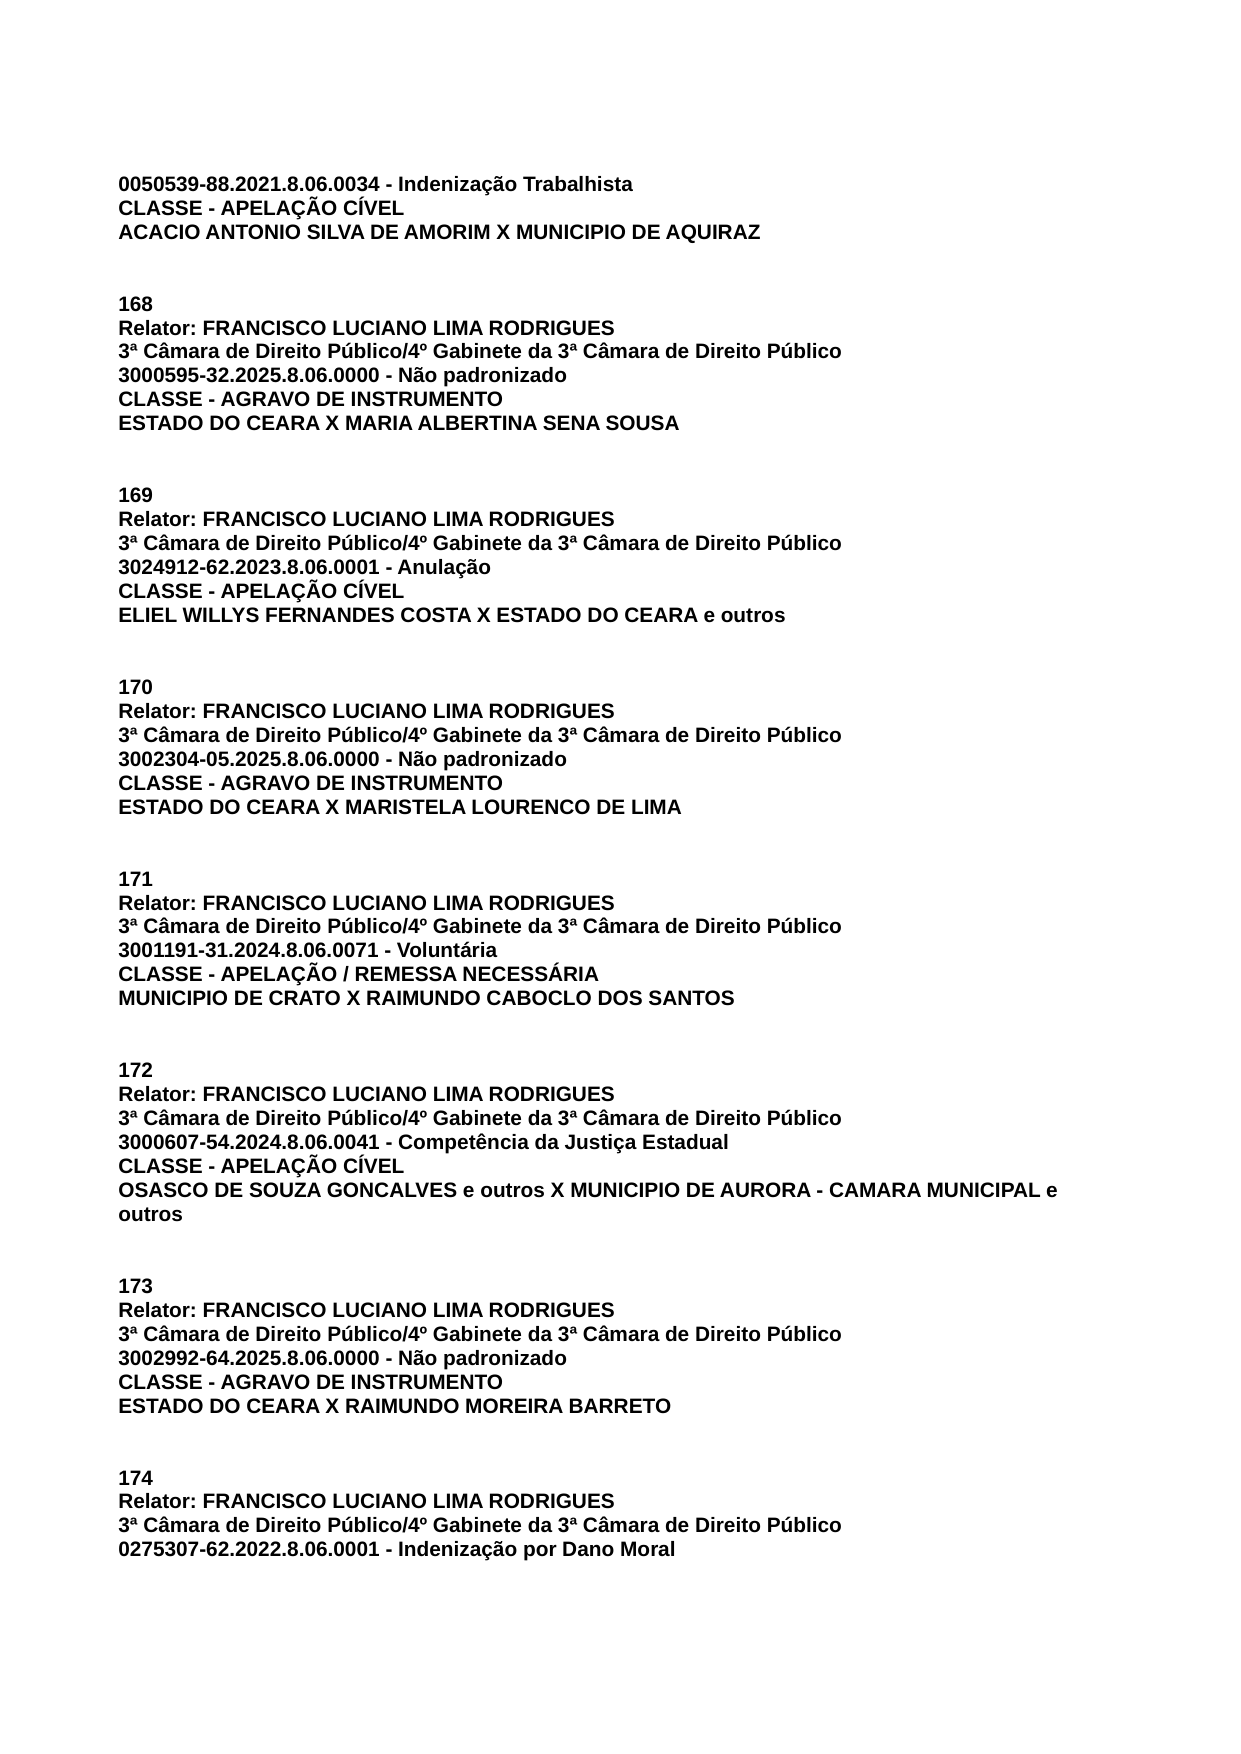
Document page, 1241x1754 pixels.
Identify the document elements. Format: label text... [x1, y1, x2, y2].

text CLASSE - APELAÇÃO CÍVEL [118, 579, 1122, 603]
text 3002992-64.2025.8.06.0000 - Não padronizado [118, 1346, 1122, 1369]
text 3000607-54.2024.8.06.0041 - Competência da Justiça Estadual [118, 1130, 1122, 1154]
text Relator: FRANCISCO LUCIANO LIMA RODRIGUES [118, 699, 1122, 723]
text Relator: FRANCISCO LUCIANO LIMA RODRIGUES [118, 507, 1122, 531]
text ACACIO ANTONIO SILVA DE AMORIM X MUNICIPIO DE AQUIRAZ [118, 219, 1122, 243]
text Relator: FRANCISCO LUCIANO LIMA RODRIGUES [118, 890, 1122, 914]
text 3000595-32.2025.8.06.0000 - Não padronizado [118, 363, 1122, 387]
text 170 [118, 675, 1122, 699]
text 3ª Câmara de Direito Público/4º Gabinete da 3ª Câmara de Direito Público [118, 531, 1122, 555]
text 174 [118, 1465, 1122, 1489]
text 172 [118, 1058, 1122, 1082]
text CLASSE - APELAÇÃO CÍVEL [118, 1154, 1122, 1178]
text MUNICIPIO DE CRATO X RAIMUNDO CABOCLO DOS SANTOS [118, 986, 1122, 1010]
text 3ª Câmara de Direito Público/4º Gabinete da 3ª Câmara de Direito Público [118, 339, 1122, 363]
text ESTADO DO CEARA X MARIA ALBERTINA SENA SOUSA [118, 411, 1122, 435]
text 3024912-62.2023.8.06.0001 - Anulação [118, 555, 1122, 579]
text 0050539-88.2021.8.06.0034 - Indenização Trabalhista [118, 172, 1122, 196]
text ESTADO DO CEARA X MARISTELA LOURENCO DE LIMA [118, 794, 1122, 818]
text 168 [118, 291, 1122, 315]
text CLASSE - AGRAVO DE INSTRUMENTO [118, 771, 1122, 794]
text ELIEL WILLYS FERNANDES COSTA X ESTADO DO CEARA e outros [118, 603, 1122, 627]
text 3ª Câmara de Direito Público/4º Gabinete da 3ª Câmara de Direito Público [118, 1322, 1122, 1346]
text 0275307-62.2022.8.06.0001 - Indenização por Dano Moral [118, 1537, 1122, 1561]
text 3002304-05.2025.8.06.0000 - Não padronizado [118, 747, 1122, 771]
text Relator: FRANCISCO LUCIANO LIMA RODRIGUES [118, 1298, 1122, 1322]
text CLASSE - APELAÇÃO / REMESSA NECESSÁRIA [118, 962, 1122, 986]
text OSASCO DE SOUZA GONCALVES e outros X MUNICIPIO DE AURORA - CAMARA MUNICIPAL e outros [118, 1178, 1122, 1226]
text ESTADO DO CEARA X RAIMUNDO MOREIRA BARRETO [118, 1393, 1122, 1417]
text 3ª Câmara de Direito Público/4º Gabinete da 3ª Câmara de Direito Público [118, 914, 1122, 938]
text 3ª Câmara de Direito Público/4º Gabinete da 3ª Câmara de Direito Público [118, 723, 1122, 747]
text 3ª Câmara de Direito Público/4º Gabinete da 3ª Câmara de Direito Público [118, 1513, 1122, 1537]
text Relator: FRANCISCO LUCIANO LIMA RODRIGUES [118, 315, 1122, 339]
text CLASSE - AGRAVO DE INSTRUMENTO [118, 1369, 1122, 1393]
text Relator: FRANCISCO LUCIANO LIMA RODRIGUES [118, 1489, 1122, 1513]
text 171 [118, 866, 1122, 890]
text 3ª Câmara de Direito Público/4º Gabinete da 3ª Câmara de Direito Público [118, 1106, 1122, 1130]
text Relator: FRANCISCO LUCIANO LIMA RODRIGUES [118, 1082, 1122, 1106]
text 169 [118, 483, 1122, 507]
text CLASSE - APELAÇÃO CÍVEL [118, 196, 1122, 219]
text 3001191-31.2024.8.06.0071 - Voluntária [118, 938, 1122, 962]
text CLASSE - AGRAVO DE INSTRUMENTO [118, 387, 1122, 411]
text 173 [118, 1274, 1122, 1298]
